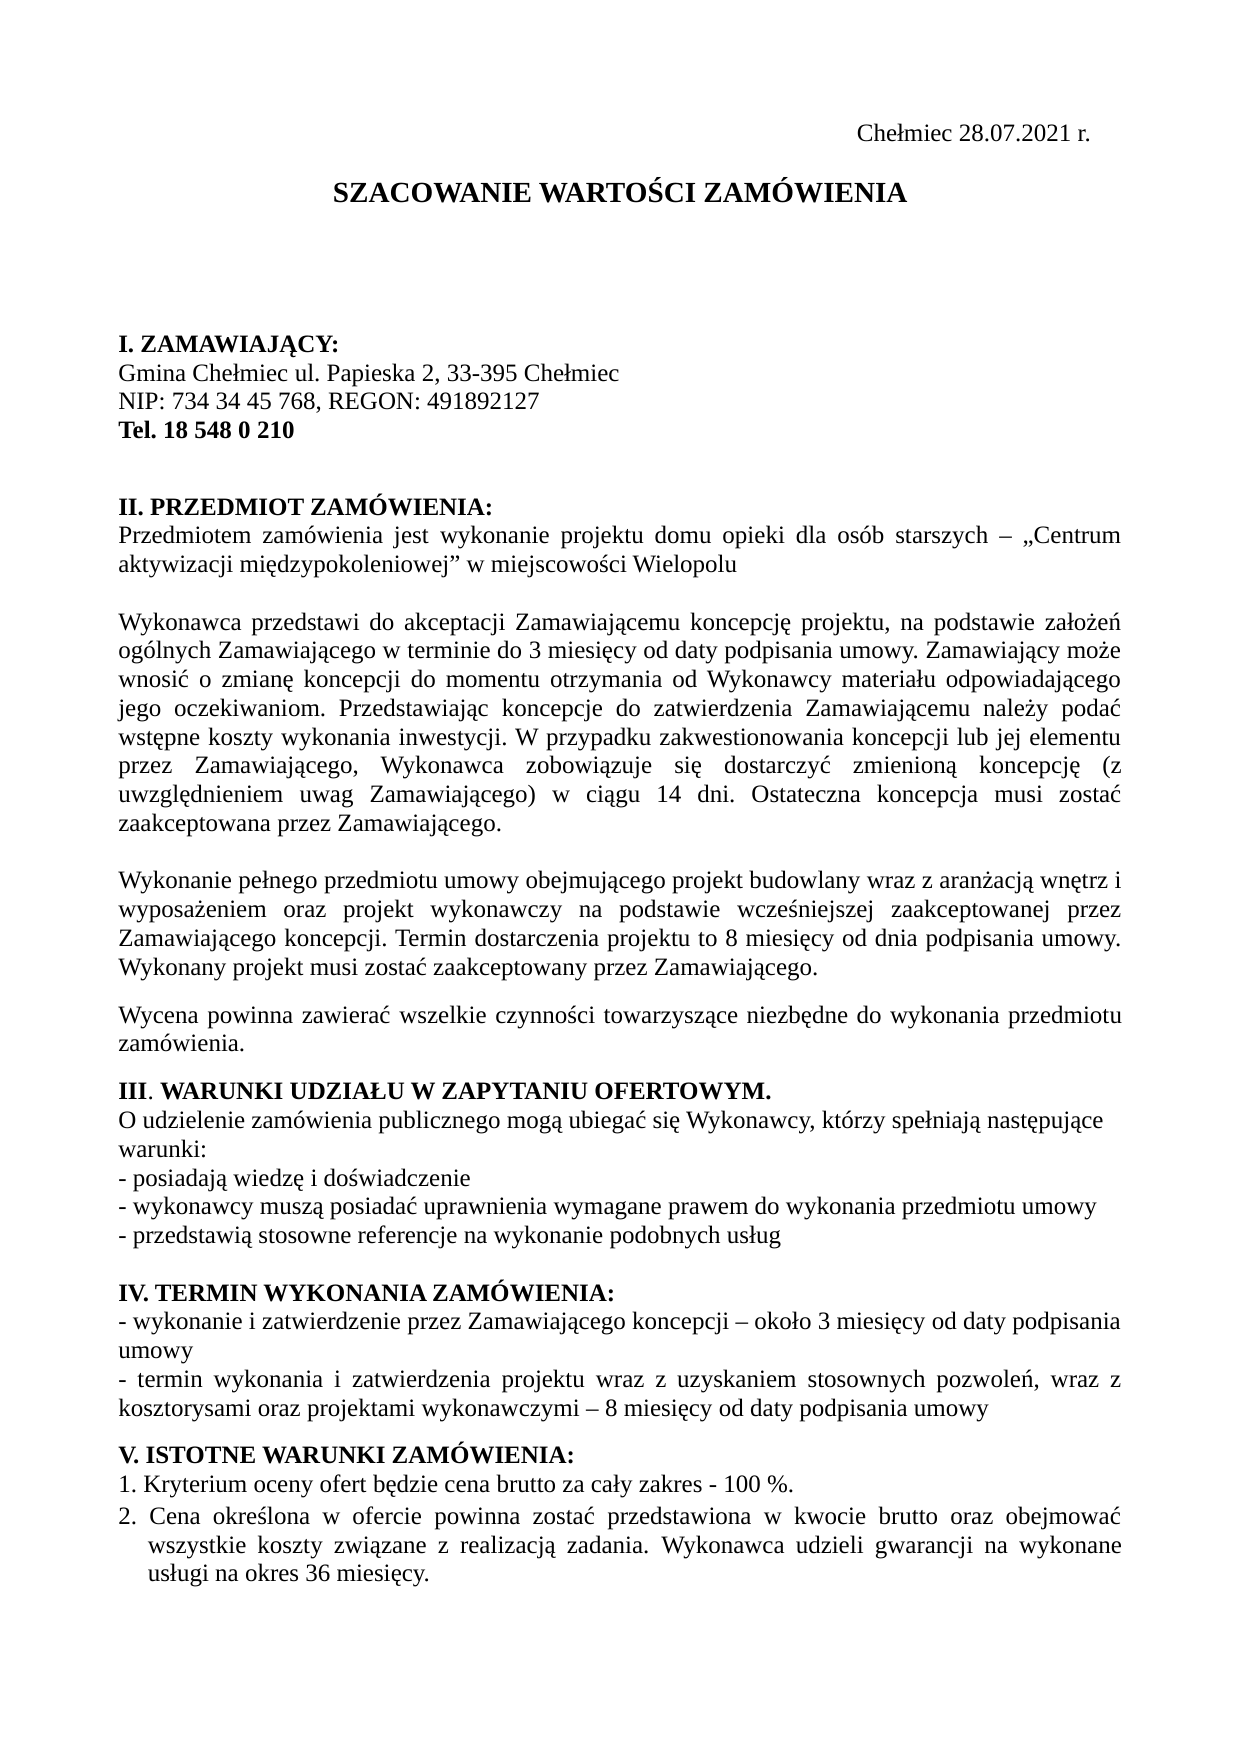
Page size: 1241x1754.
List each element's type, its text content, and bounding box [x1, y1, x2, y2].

text - wykonanie i zatwierdzenie przez Zamawiającego koncepcji – około 3 miesięcy od daty podpisania umowy [118, 1306, 1122, 1364]
text - przedstawią stosowne referencje na wykonanie podobnych usług [118, 1220, 1122, 1249]
text III. WARUNKI UDZIAŁU W ZAPYTANIU OFERTOWYM. [118, 1076, 1122, 1105]
text O udzielenie zamówienia publicznego mogą ubiegać się Wykonawcy, którzy spełniają następujące warunki: [118, 1105, 1122, 1163]
text IV. TERMIN WYKONANIA ZAMÓWIENIA: [118, 1278, 1122, 1306]
text Wycena powinna zawierać wszelkie czynności towarzyszące niezbędne do wykonania przedmiotu zamówienia. [118, 1000, 1122, 1057]
text - termin wykonania i zatwierdzenia projektu wraz z uzyskaniem stosownych pozwoleń, wraz z kosztorysami oraz projektami wykonawczymi – 8 miesięcy od daty podpisania umowy [118, 1364, 1122, 1421]
text Wykonawca przedstawi do akceptacji Zamawiającemu koncepcję projektu, na podstawie założeń ogólnych Zamawiającego w terminie do 3 miesięcy od daty podpisania umowy. Zamawiający może wnosić o zmianę koncepcji do momentu otrzymania od Wykonawcy materiału odpowiadającego jego oczekiwaniom. Przedstawiając koncepcje do zatwierdzenia Zamawiającemu należy podać wstępne koszty wykonania inwestycji. W przypadku zakwestionowania koncepcji lub jej elementu przez Zamawiającego, Wykonawca zobowiązuje się dostarczyć zmienioną koncepcję (z uwzględnieniem uwag Zamawiającego) w ciągu 14 dni. Ostateczna koncepcja musi zostać zaakceptowana przez Zamawiającego. [118, 607, 1122, 837]
text Tel. 18 548 0 210 [118, 415, 1122, 444]
text Gmina Chełmiec ul. Papieska 2, 33-395 Chełmiec [118, 358, 1122, 386]
text NIP: 734 34 45 768, REGON: 491892127 [118, 386, 1122, 415]
text 1. Kryterium oceny ofert będzie cena brutto za cały zakres - 100 %. [118, 1469, 1122, 1498]
text Chełmiec 28.07.2021 r. [118, 118, 1122, 147]
text - posiadają wiedzę i doświadczenie [118, 1163, 1122, 1191]
text I. ZAMAWIAJĄCY: [118, 329, 1122, 358]
text Przedmiotem zamówienia jest wykonanie projektu domu opieki dla osób starszych – „Centrum aktywizacji międzypokoleniowej” w miejscowości Wielopolu [118, 521, 1122, 578]
text Wykonanie pełnego przedmiotu umowy obejmującego projekt budowlany wraz z aranżacją wnętrz i wyposażeniem oraz projekt wykonawczy na podstawie wcześniejszej zaakceptowanej przez Zamawiającego koncepcji. Termin dostarczenia projektu to 8 miesięcy od dnia podpisania umowy. Wykonany projekt musi zostać zaakceptowany przez Zamawiającego. [118, 866, 1122, 981]
text - wykonawcy muszą posiadać uprawnienia wymagane prawem do wykonania przedmiotu umowy [118, 1191, 1122, 1220]
text V. ISTOTNE WARUNKI ZAMÓWIENIA: [118, 1441, 1122, 1469]
text II. PRZEDMIOT ZAMÓWIENIA: [118, 492, 1122, 521]
text SZACOWANIE WARTOŚCI ZAMÓWIENIA [118, 176, 1122, 209]
text 2. Cena określona w ofercie powinna zostać przedstawiona w kwocie brutto oraz obejmować wszystkie koszty związane z realizacją zadania. Wykonawca udzieli gwarancji na wykonane usługi na okres 36 miesięcy. [118, 1501, 1122, 1587]
